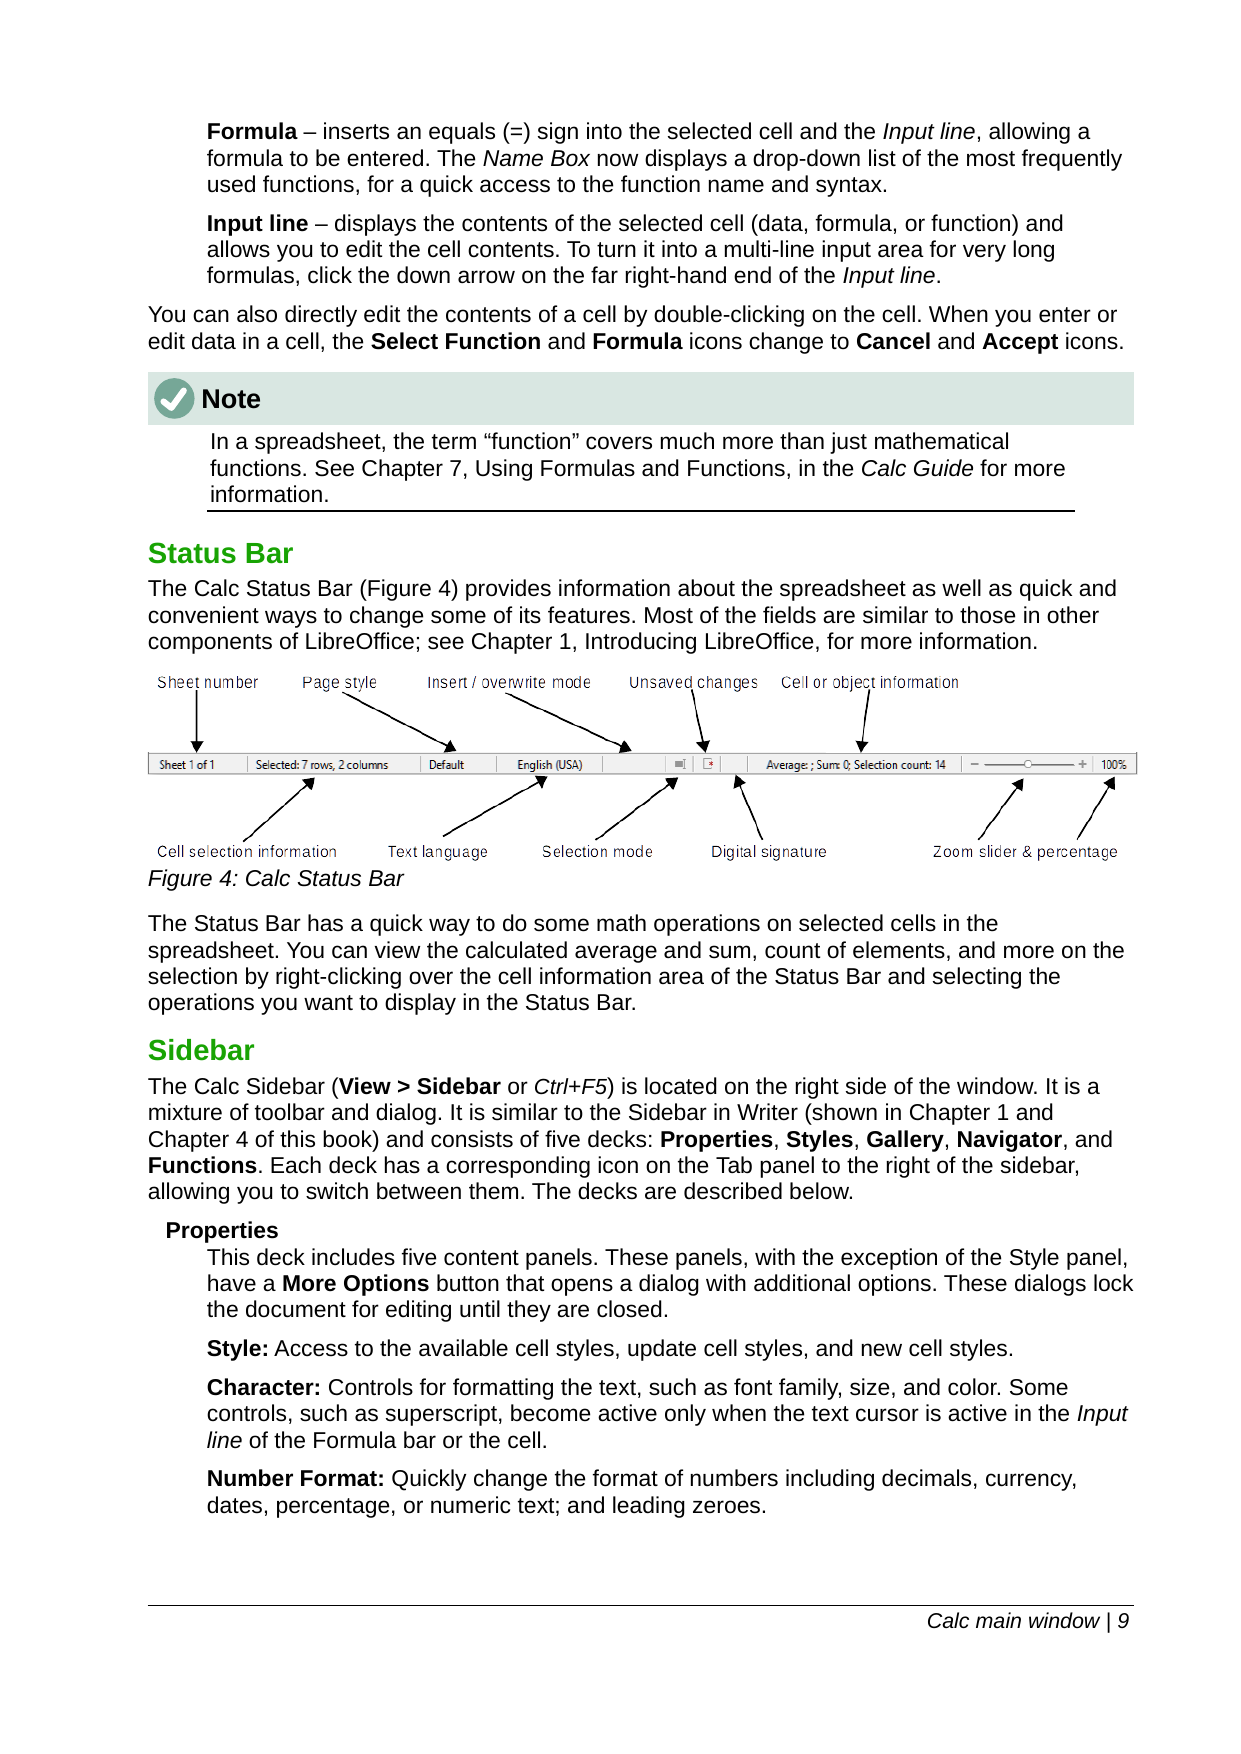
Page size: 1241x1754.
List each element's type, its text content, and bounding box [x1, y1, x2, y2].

text Properties [165, 1217, 1134, 1243]
text Number Format: Quickly change the format of numbers including decimals, currency, dates, percentage, or numeric text; and leading zeroes. [207, 1465, 1134, 1518]
text Style: Access to the available cell styles, update cell styles, and new cell styles. [207, 1335, 1134, 1361]
text Input line – displays the contents of the selected cell (data, formula, or function) and allows you to edit the cell contents. To turn it into a multi-line input area for very long formulas, click the down arrow on the far right-hand end of the Input line. [207, 210, 1134, 289]
subtitle Note [148, 372, 1134, 425]
subtitle Sidebar [148, 1033, 1134, 1067]
text The Status Bar has a quick way to do some math operations on selected cells in the spreadsheet. You can view the calculated average and sum, count of elements, and more on the selection by right-clicking over the cell information area of the Status Bar and selecting the operations you want to display in the Status Bar. [148, 910, 1134, 1016]
text Character: Controls for formatting the text, such as font family, size, and color. Some controls, such as superscript, become active only when the text cursor is active in the Input line of the Formula bar or the cell. [207, 1374, 1134, 1453]
text This deck includes five content panels. These panels, with the exception of the Style panel, have a More Options button that opens a dialog with additional options. These dialogs lock the document for editing until they are closed. [207, 1243, 1134, 1322]
text The Calc Status Bar (Figure 4) provides information about the spreadsheet as well as quick and convenient ways to change some of its features. Most of the fields are similar to those in other components of LibreOffice; see Chapter 1, Introducing LibreOffice, for more information. [148, 575, 1134, 654]
text Formula – inserts an equals (=) sign into the selected cell and the Input line, allowing a formula to be entered. The Name Box now displays a drop-down list of the most frequently used functions, for a quick access to the function name and syntax. [207, 118, 1134, 197]
text The Calc Sidebar (View > Sidebar or Ctrl+F5) is located on the right side of the window. It is a mixture of toolbar and dialog. It is similar to the Sidebar in Writer (shown in Chapter 1 and Chapter 4 of this book) and consists of five decks: Properties, Styles, Gallery, Navigator, and Functions. Each deck has a corresponding icon on the Tab panel to the right of the sidebar, allowing you to switch between them. The decks are described below. [148, 1073, 1134, 1204]
subtitle Status Bar [148, 536, 1134, 569]
text Figure 4: Calc Status Bar [148, 865, 1137, 891]
text You can also directly edit the contents of a cell by double-clicking on the cell. When you enter or edit data in a cell, the Select Function and Formula icons change to Cancel and Accept icons. [148, 301, 1134, 354]
text In a spreadsheet, the term “function” covers much more than just mathematical functions. See Chapter 7, Using Formulas and Functions, in the Calc Guide for more information. [207, 425, 1075, 510]
picture [147, 667, 1138, 865]
